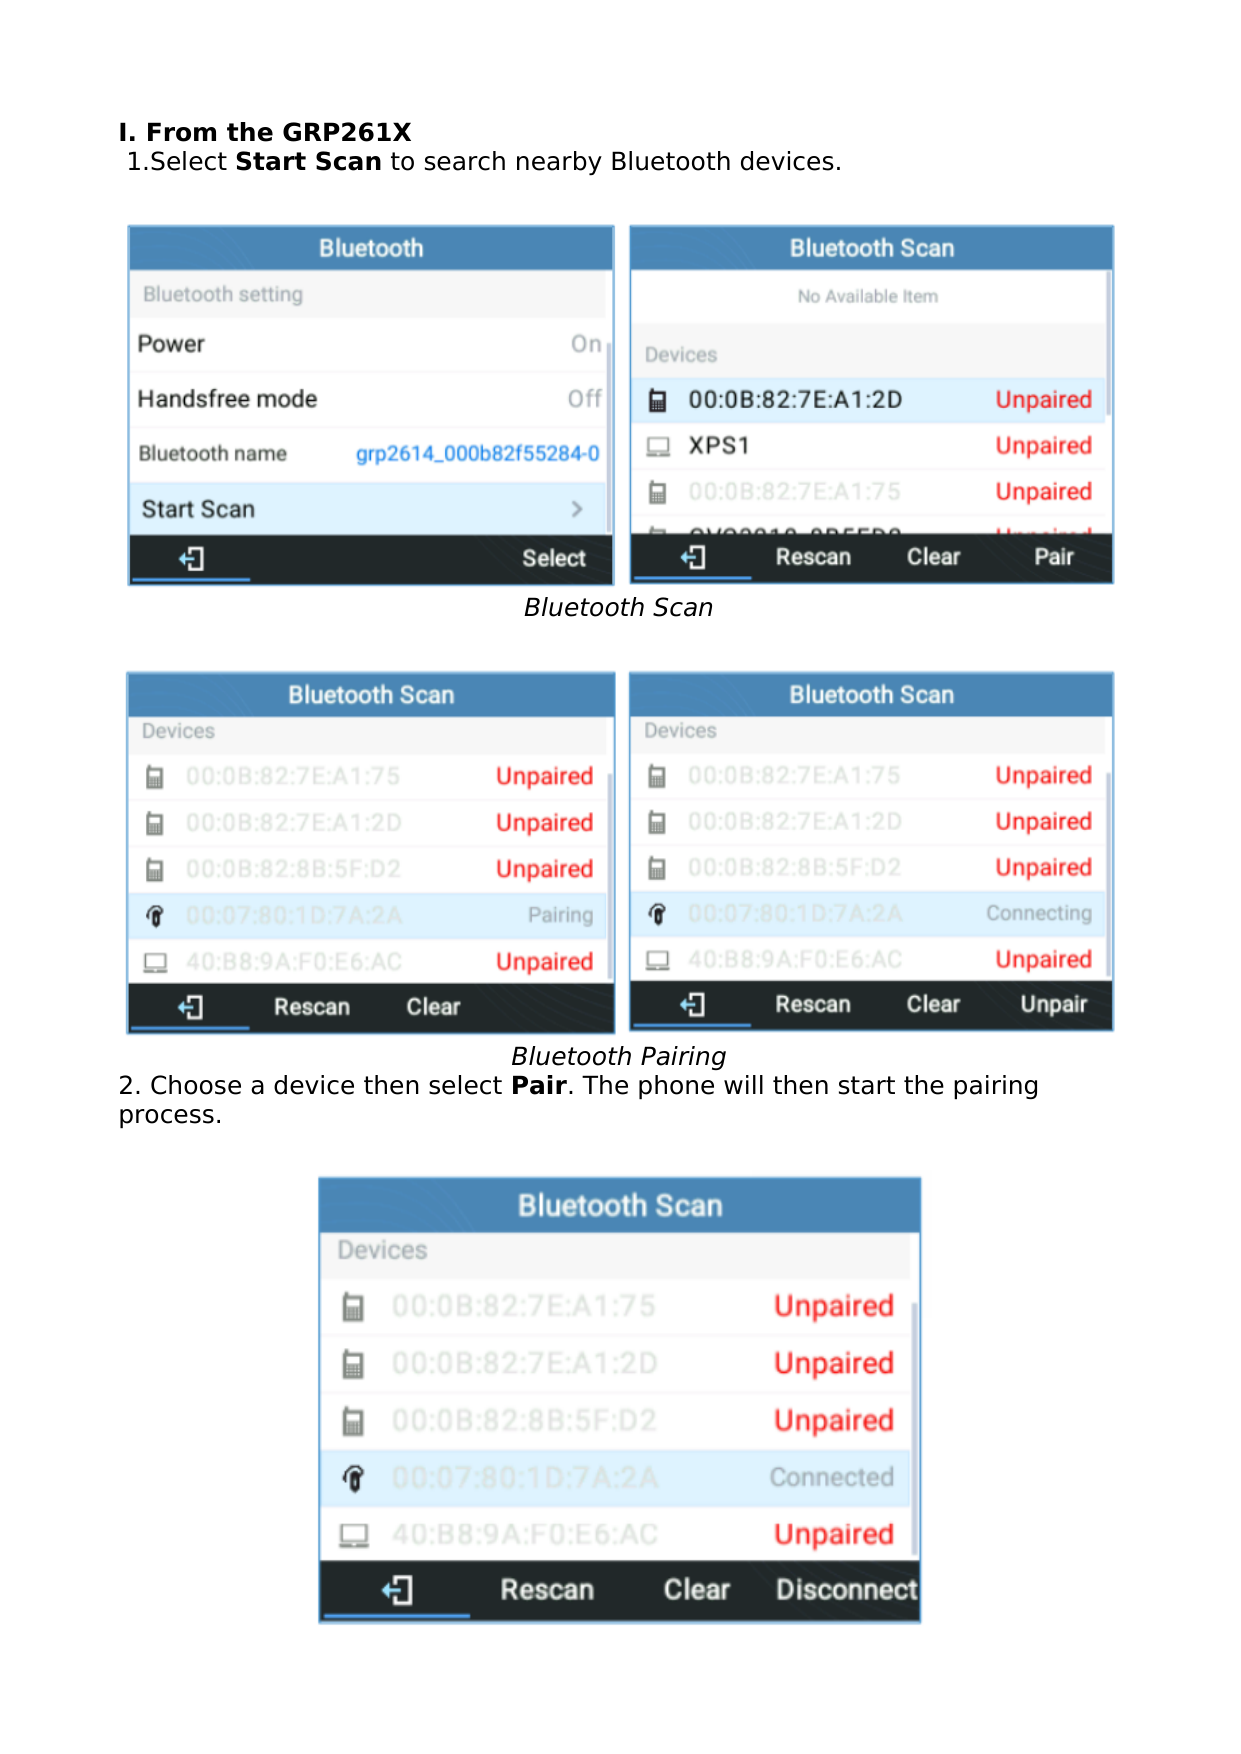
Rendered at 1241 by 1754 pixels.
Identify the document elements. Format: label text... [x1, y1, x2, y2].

text Bluetooth Pairing [118, 1042, 1122, 1071]
picture [118, 664, 1123, 1042]
picture [118, 218, 1123, 594]
text 2. Choose a device then select Pair. The phone will then start the pairing process. [118, 1071, 1122, 1158]
text Bluetooth Scan [118, 594, 1122, 623]
picture [307, 1170, 933, 1635]
text I. From the GRP261X 1.Select Start Scan to search nearby Bluetooth devices. [118, 118, 1122, 206]
